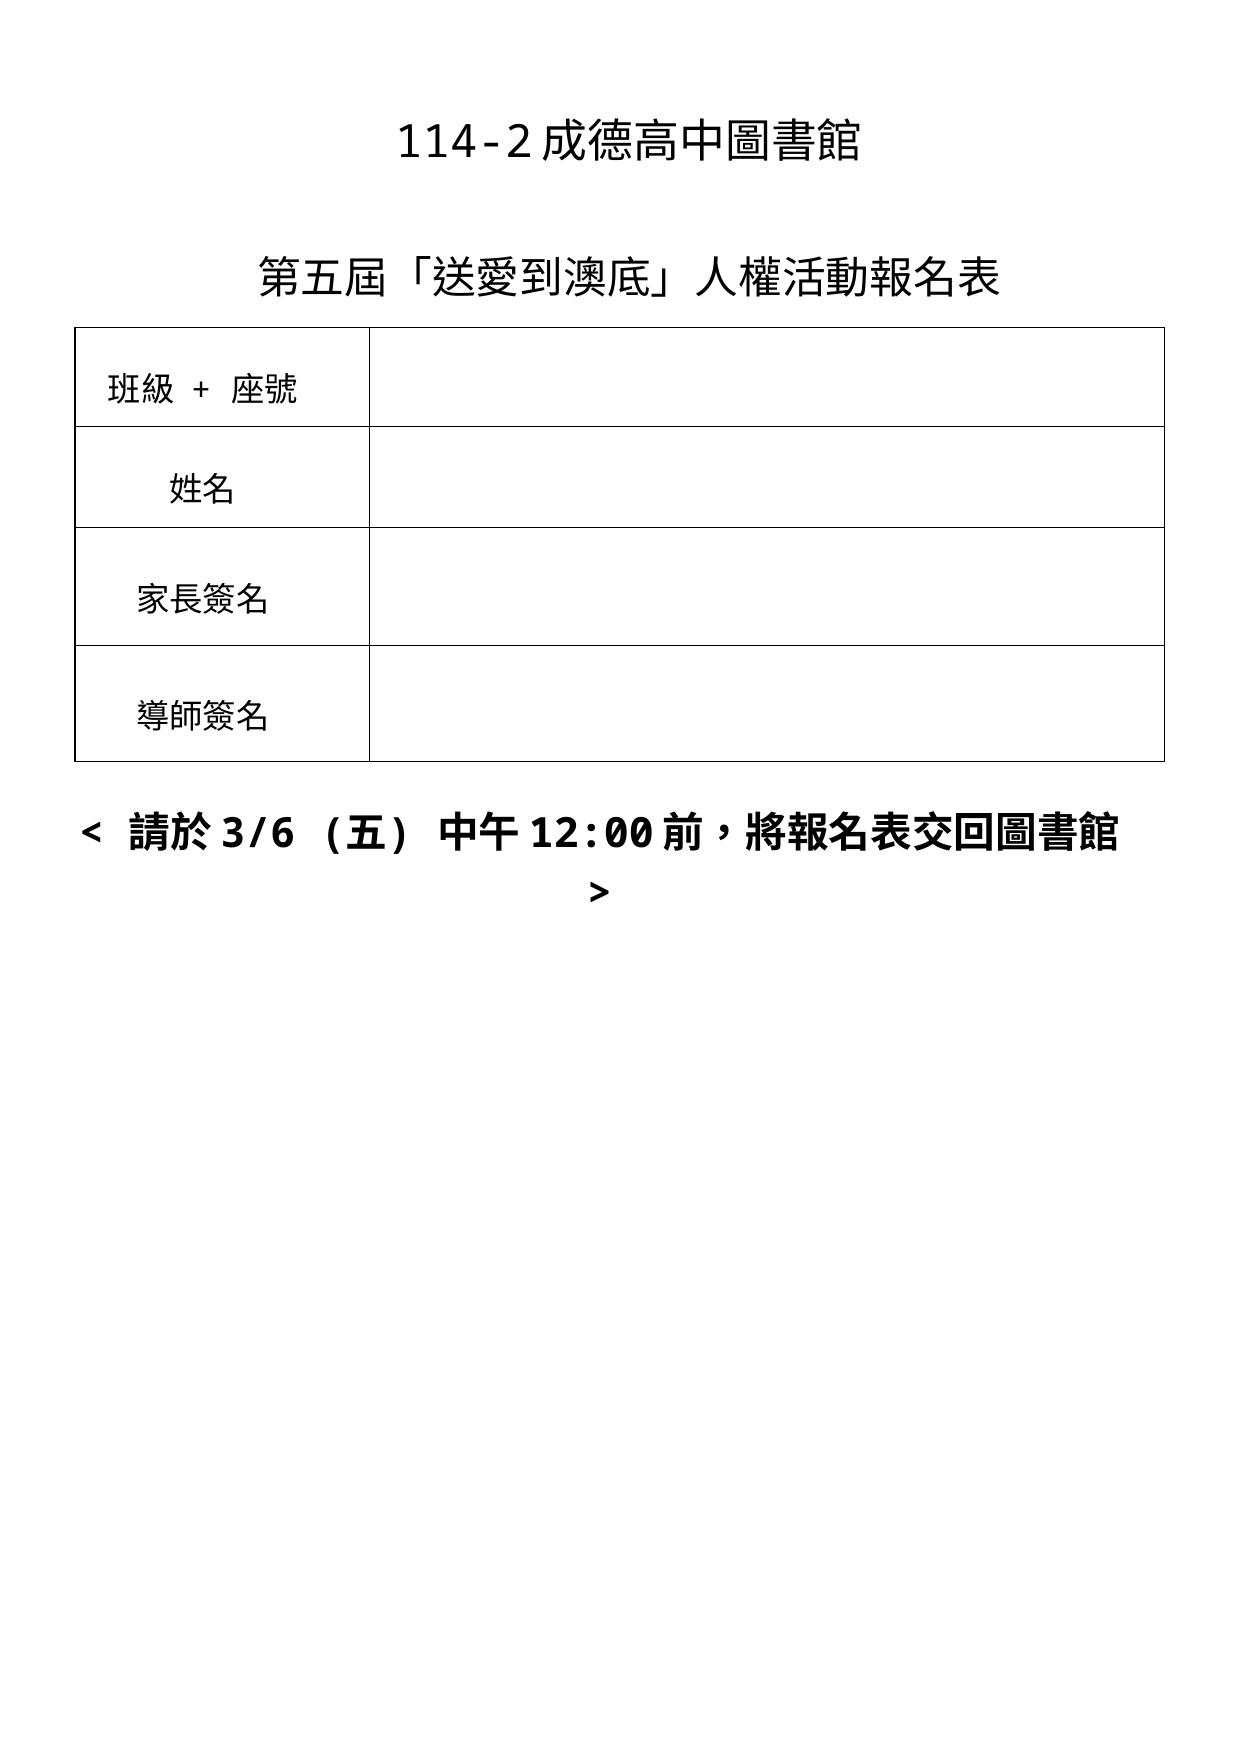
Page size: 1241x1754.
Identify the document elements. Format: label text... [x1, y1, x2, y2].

text 114-2成德高中圖書館 [134, 64, 1123, 189]
table_cell 導師簽名 [76, 646, 369, 761]
table_header [370, 328, 1164, 426]
text 第五屆「送愛到澳底」人權活動報名表 [134, 202, 1123, 327]
table_cell 家長簽名 [76, 528, 369, 645]
table_cell [370, 528, 1164, 645]
text < 請於3/6 (五) 中午12:00前，將報名表交回圖書館 > [75, 787, 1123, 912]
table_cell 姓名 [76, 427, 369, 527]
table_cell [370, 427, 1164, 527]
table_cell [370, 646, 1164, 761]
table_header 班級 + 座號 [76, 328, 369, 426]
